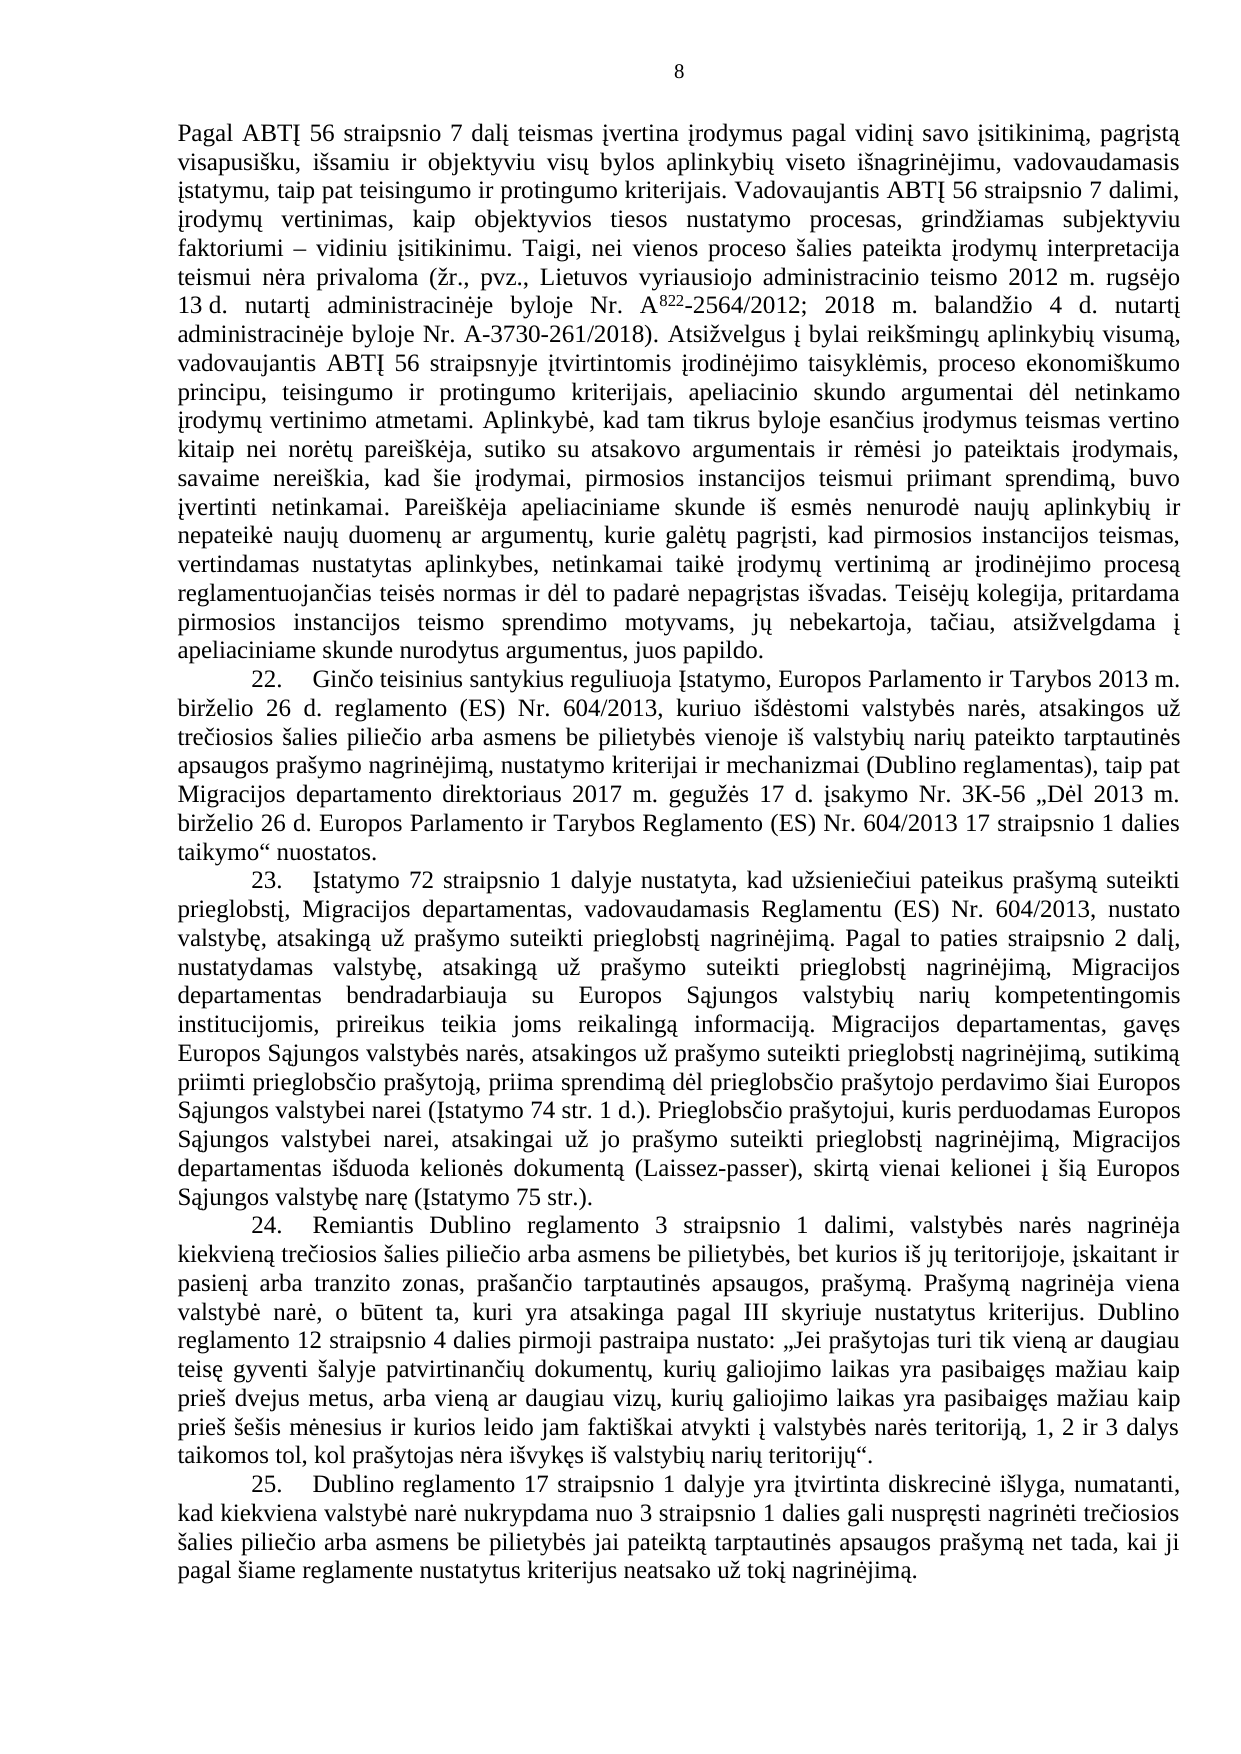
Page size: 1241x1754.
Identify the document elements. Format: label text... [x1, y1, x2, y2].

text Pagal ABTĮ 56 straipsnio 7 dalį teismas įvertina įrodymus pagal vidinį savo įsitikinimą, pagrįstą visapusišku, išsamiu ir objektyviu visų bylos aplinkybių viseto išnagrinėjimu, vadovaudamasis įstatymu, taip pat teisingumo ir protingumo kriterijais. Vadovaujantis ABTĮ 56 straipsnio 7 dalimi, įrodymų vertinimas, kaip objektyvios tiesos nustatymo procesas, grindžiamas subjektyviu faktoriumi – vidiniu įsitikinimu. Taigi, nei vienos proceso šalies pateikta įrodymų interpretacija teismui nėra privaloma (žr., pvz., Lietuvos vyriausiojo administracinio teismo 2012 m. rugsėjo 13 d. nutartį administracinėje byloje Nr. A822-2564/2012; 2018 m. balandžio 4 d. nutartį administracinėje byloje Nr. A-3730-261/2018). Atsižvelgus į bylai reikšmingų aplinkybių visumą, vadovaujantis ABTĮ 56 straipsnyje įtvirtintomis įrodinėjimo taisyklėmis, proceso ekonomiškumo principu, teisingumo ir protingumo kriterijais, apeliacinio skundo argumentai dėl netinkamo įrodymų vertinimo atmetami. Aplinkybė, kad tam tikrus byloje esančius įrodymus teismas vertino kitaip nei norėtų pareiškėja, sutiko su atsakovo argumentais ir rėmėsi jo pateiktais įrodymais, savaime nereiškia, kad šie įrodymai, pirmosios instancijos teismui priimant sprendimą, buvo įvertinti netinkamai. Pareiškėja apeliaciniame skunde iš esmės nenurodė naujų aplinkybių ir nepateikė naujų duomenų ar argumentų, kurie galėtų pagrįsti, kad pirmosios instancijos teismas, vertindamas nustatytas aplinkybes, netinkamai taikė įrodymų vertinimą ar įrodinėjimo procesą reglamentuojančias teisės normas ir dėl to padarė nepagrįstas išvadas. Teisėjų kolegija, pritardama pirmosios instancijos teismo sprendimo motyvams, jų nebekartoja, tačiau, atsižvelgdama į apeliaciniame skunde nurodytus argumentus, juos papildo. [177, 118, 1181, 664]
text 24. Remiantis Dublino reglamento 3 straipsnio 1 dalimi, valstybės narės nagrinėja kiekvieną trečiosios šalies piliečio arba asmens be pilietybės, bet kurios iš jų teritorijoje, įskaitant ir pasienį arba tranzito zonas, prašančio tarptautinės apsaugos, prašymą. Prašymą nagrinėja viena valstybė narė, o būtent ta, kuri yra atsakinga pagal III skyriuje nustatytus kriterijus. Dublino reglamento 12 straipsnio 4 dalies pirmoji pastraipa nustato: „Jei prašytojas turi tik vieną ar daugiau teisę gyventi šalyje patvirtinančių dokumentų, kurių galiojimo laikas yra pasibaigęs mažiau kaip prieš dvejus metus, arba vieną ar daugiau vizų, kurių galiojimo laikas yra pasibaigęs mažiau kaip prieš šešis mėnesius ir kurios leido jam faktiškai atvykti į valstybės narės teritoriją, 1, 2 ir 3 dalys taikomos tol, kol prašytojas nėra išvykęs iš valstybių narių teritorijų“. [177, 1211, 1181, 1469]
text 25. Dublino reglamento 17 straipsnio 1 dalyje yra įtvirtinta diskrecinė išlyga, numatanti, kad kiekviena valstybė narė nukrypdama nuo 3 straipsnio 1 dalies gali nuspręsti nagrinėti trečiosios šalies piliečio arba asmens be pilietybės jai pateiktą tarptautinės apsaugos prašymą net tada, kai ji pagal šiame reglamente nustatytus kriterijus neatsako už tokį nagrinėjimą. [177, 1469, 1181, 1584]
text 22. Ginčo teisinius santykius reguliuoja Įstatymo, Europos Parlamento ir Tarybos 2013 m. birželio 26 d. reglamento (ES) Nr. 604/2013, kuriuo išdėstomi valstybės narės, atsakingos už trečiosios šalies piliečio arba asmens be pilietybės vienoje iš valstybių narių pateikto tarptautinės apsaugos prašymo nagrinėjimą, nustatymo kriterijai ir mechanizmai (Dublino reglamentas), taip pat Migracijos departamento direktoriaus 2017 m. gegužės 17 d. įsakymo Nr. 3K-56 „Dėl 2013 m. birželio 26 d. Europos Parlamento ir Tarybos Reglamento (ES) Nr. 604/2013 17 straipsnio 1 dalies taikymo“ nuostatos. [177, 664, 1181, 866]
text 23. Įstatymo 72 straipsnio 1 dalyje nustatyta, kad užsieniečiui pateikus prašymą suteikti prieglobstį, Migracijos departamentas, vadovaudamasis Reglamentu (ES) Nr. 604/2013, nustato valstybę, atsakingą už prašymo suteikti prieglobstį nagrinėjimą. Pagal to paties straipsnio 2 dalį, nustatydamas valstybę, atsakingą už prašymo suteikti prieglobstį nagrinėjimą, Migracijos departamentas bendradarbiauja su Europos Sąjungos valstybių narių kompetentingomis institucijomis, prireikus teikia joms reikalingą informaciją. Migracijos departamentas, gavęs Europos Sąjungos valstybės narės, atsakingos už prašymo suteikti prieglobstį nagrinėjimą, sutikimą priimti prieglobsčio prašytoją, priima sprendimą dėl prieglobsčio prašytojo perdavimo šiai Europos Sąjungos valstybei narei (Įstatymo 74 str. 1 d.). Prieglobsčio prašytojui, kuris perduodamas Europos Sąjungos valstybei narei, atsakingai už jo prašymo suteikti prieglobstį nagrinėjimą, Migracijos departamentas išduoda kelionės dokumentą (Laissez-passer), skirtą vienai kelionei į šią Europos Sąjungos valstybę narę (Įstatymo 75 str.). [177, 866, 1181, 1211]
